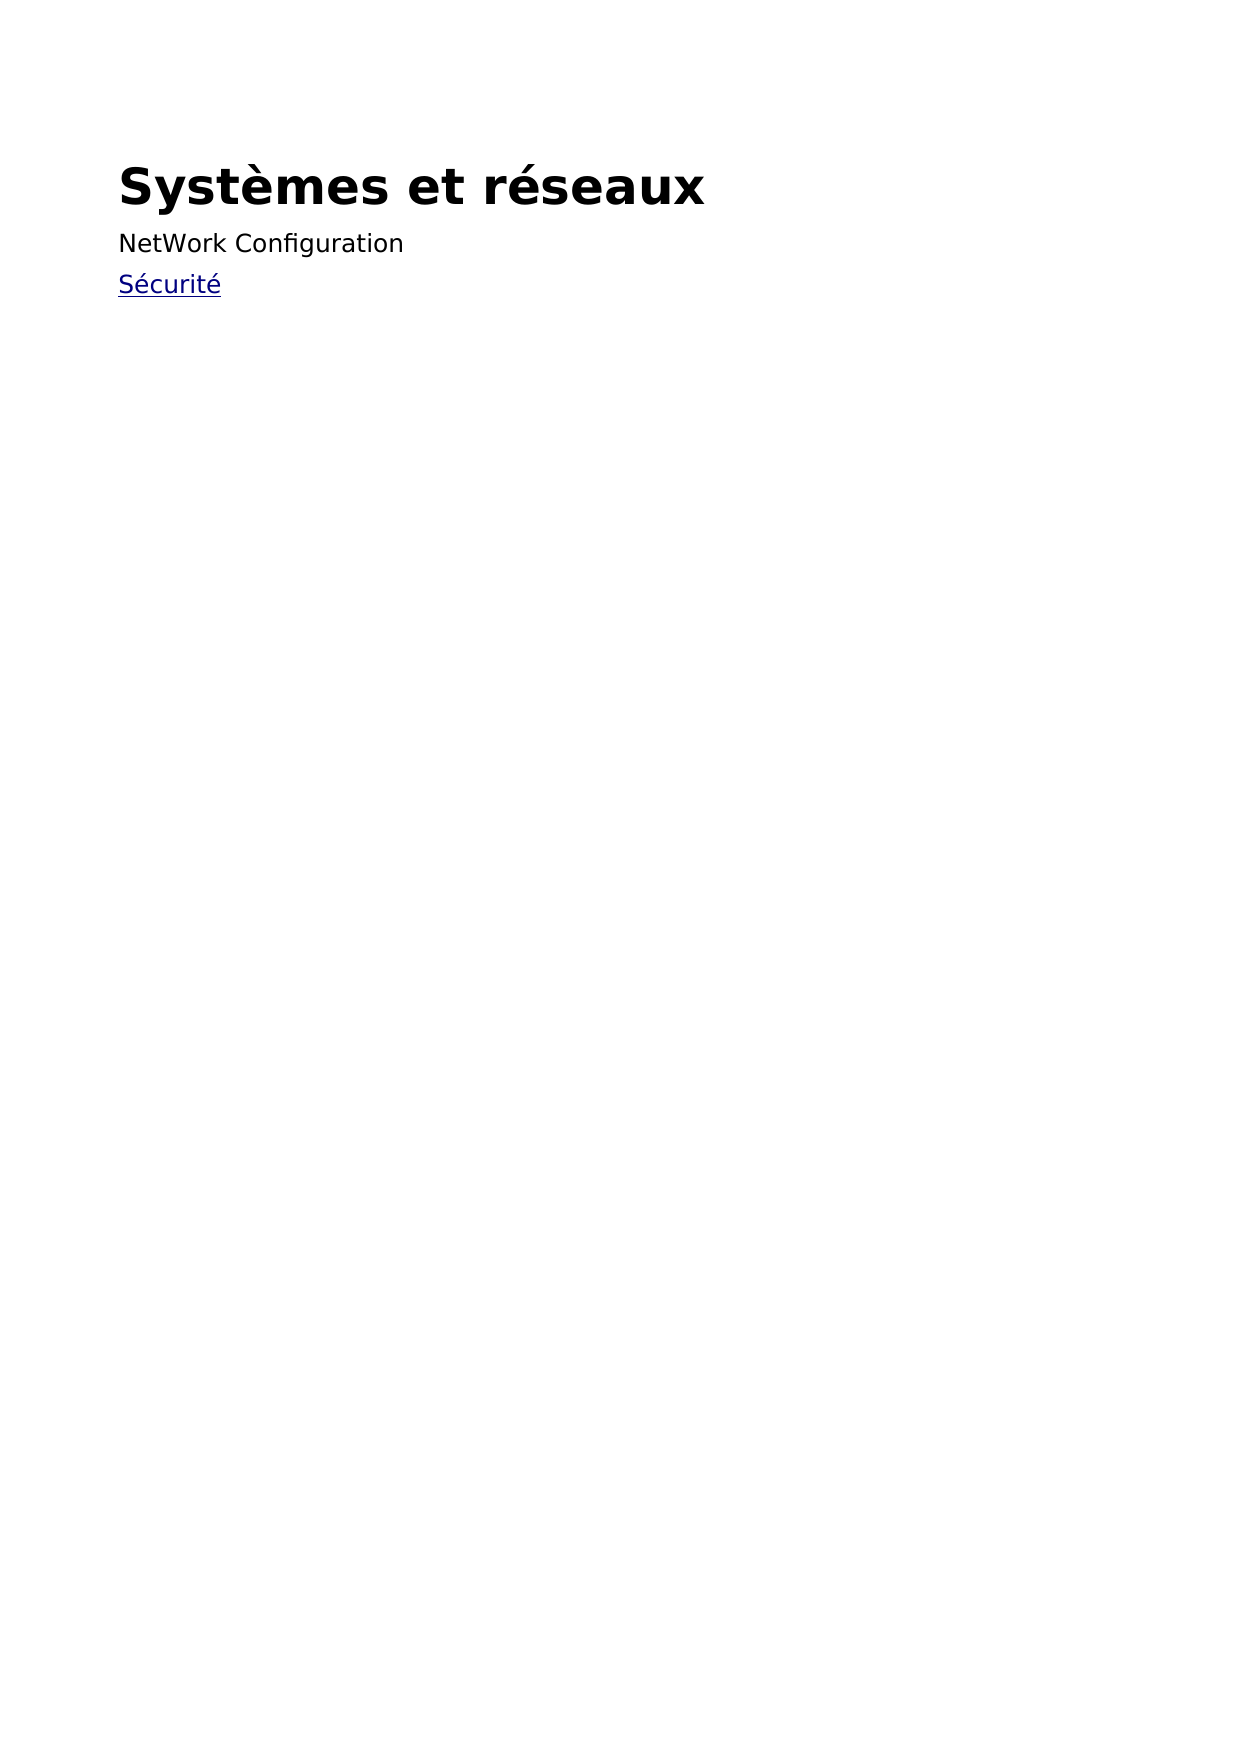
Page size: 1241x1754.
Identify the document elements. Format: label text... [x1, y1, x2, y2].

text Sécurité [118, 270, 1122, 299]
text NetWork Configuration [118, 229, 1122, 258]
subtitle Systèmes et réseaux [118, 158, 1122, 216]
